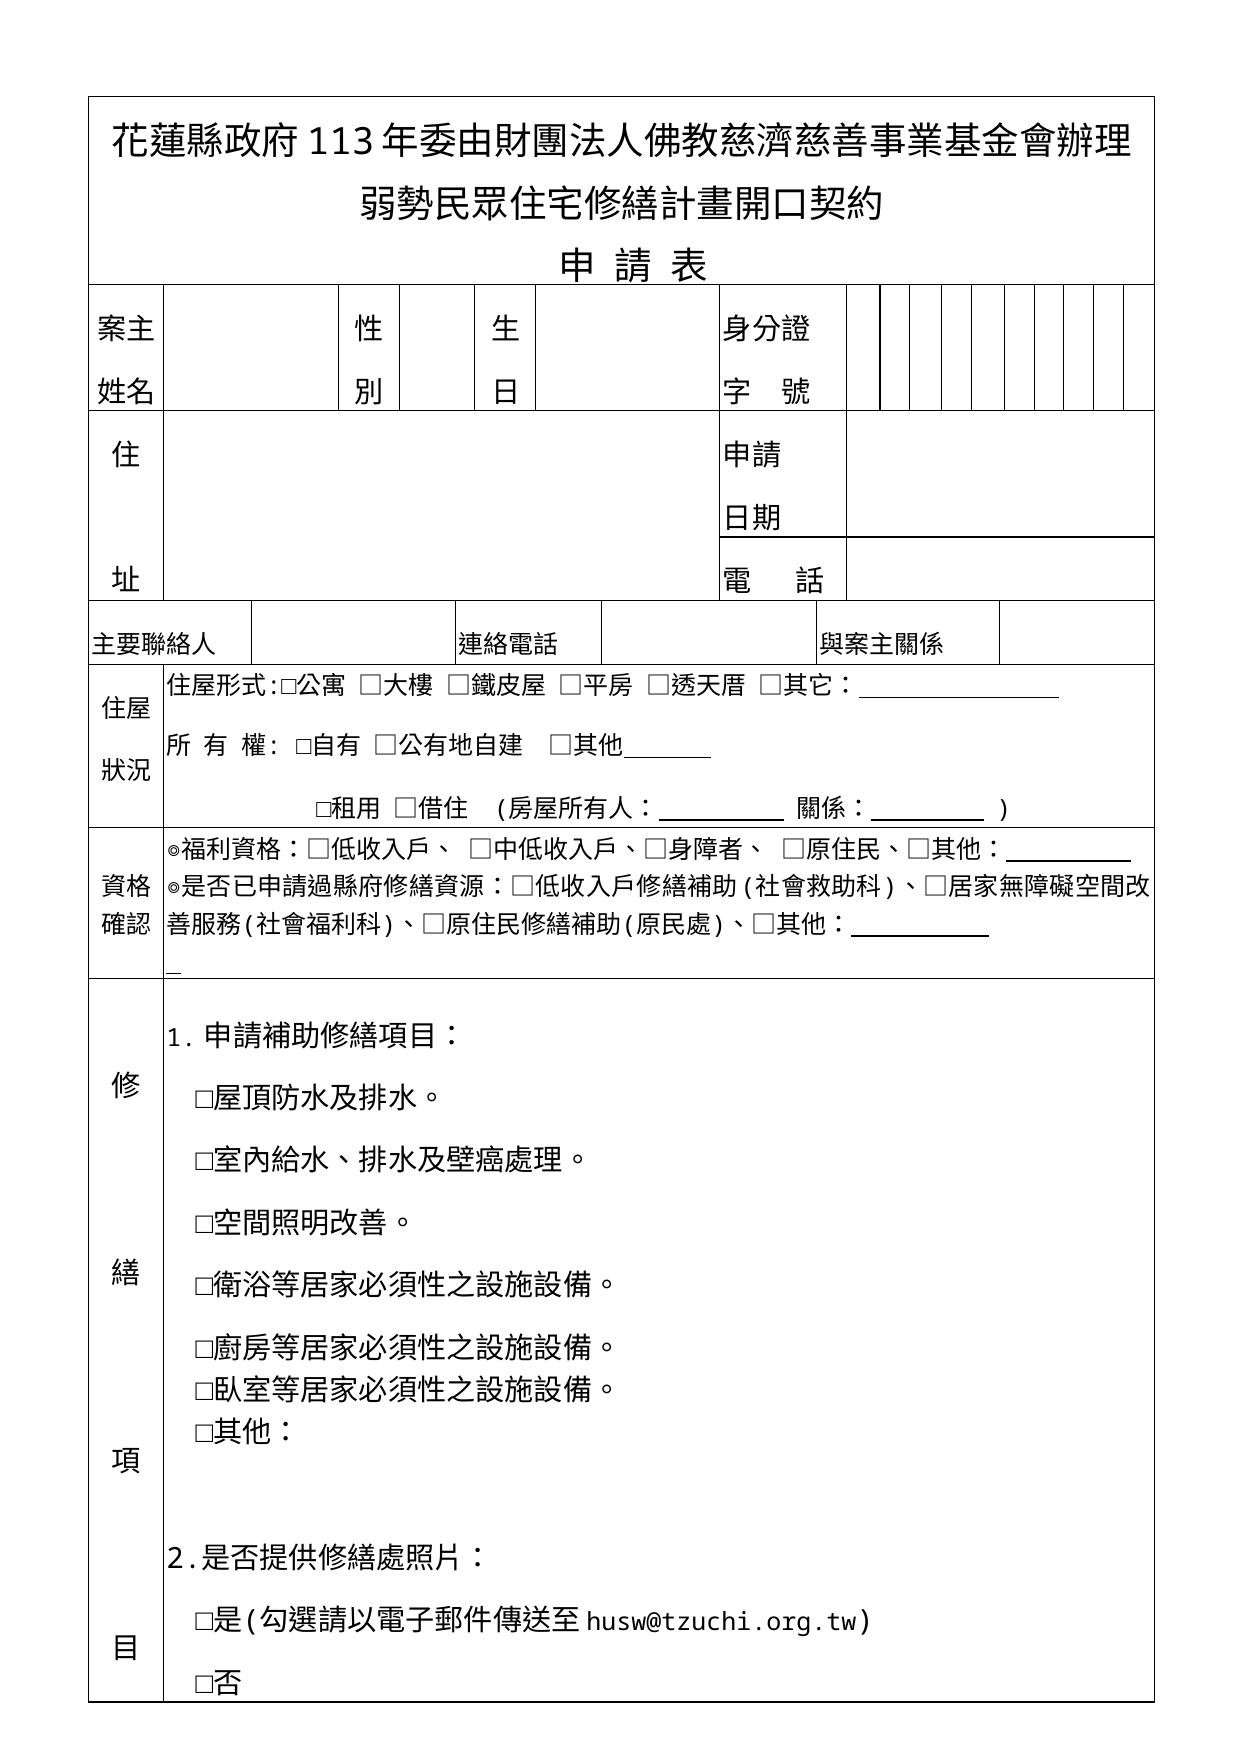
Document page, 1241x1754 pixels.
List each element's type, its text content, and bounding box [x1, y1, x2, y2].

table_cell [847, 411, 1154, 536]
table_cell [400, 285, 474, 410]
table_cell [847, 538, 1154, 600]
table_cell [881, 285, 909, 410]
table_cell [164, 285, 338, 410]
table_cell [338, 536, 719, 600]
table_cell [222, 536, 281, 600]
table_cell [942, 285, 971, 410]
table_cell [1035, 285, 1063, 410]
table_cell [252, 601, 455, 663]
table_cell ◎福利資格：□低收入戶、 □中低收入戶、□身障者、 □原住民、□其他： ◎是否已申請過縣府修繕資源：□低收入戶修繕補助(社會救助科)、□居家無障礙空間改善服務(社會福利科)、□原住民修繕補助(原民處)、□其他： [164, 828, 1154, 978]
table_cell 住屋狀況 [89, 665, 163, 827]
table_cell 申請 日期 [720, 411, 846, 536]
table_cell [1000, 601, 1154, 663]
table_cell 申請補助修繕項目： □屋頂防水及排水。 □室內給水、排水及壁癌處理。 □空間照明改善。 □衛浴等居家必須性之設施設備。 □廚房等居家必須性之設施設備。 □臥室等居家必須性之設施設備。 □其他： 2.是否提供修繕處照片： □是(勾選請以電子郵件傳送至husw@tzuchi.org.tw) □否 [164, 979, 1154, 1701]
table_cell 主要聯絡人 [89, 601, 251, 663]
table_cell 住屋形式:□公寓 □大樓 □鐵皮屋 □平房 □透天厝 □其它： 所 有 權: □自有 □公有地自建 □其他 □租用 □借住 (房屋所有人： 關係： ) [164, 665, 1154, 827]
table_cell [1124, 285, 1154, 410]
table_cell [602, 601, 816, 663]
table_cell 身分證 字 號 [720, 285, 846, 410]
table_cell 住 址 [89, 411, 163, 600]
table_cell 性別 [339, 285, 399, 410]
table_cell 案主 姓名 [89, 285, 163, 410]
table_cell [847, 285, 879, 410]
table_cell 與案主關係 [817, 601, 999, 663]
table_cell [1094, 285, 1123, 410]
table_header 花蓮縣政府113年委由財團法人佛教慈濟慈善事業基金會辦理 弱勢民眾住宅修繕計畫開口契約 申 請 表 [89, 97, 1154, 284]
table_cell [536, 285, 719, 410]
table_cell [164, 411, 719, 536]
table_cell [910, 285, 941, 410]
table_cell [1064, 285, 1093, 410]
table_cell 資格確認 [89, 828, 163, 978]
table_cell 修 繕 項 目 [89, 979, 163, 1701]
table_cell [281, 536, 338, 600]
table_cell [972, 285, 1004, 410]
table_cell 生日 [475, 285, 535, 410]
table_cell [1005, 285, 1034, 410]
table_cell 電 話 [720, 538, 846, 600]
table_cell 連絡電話 [456, 601, 601, 663]
table_cell [164, 536, 222, 600]
